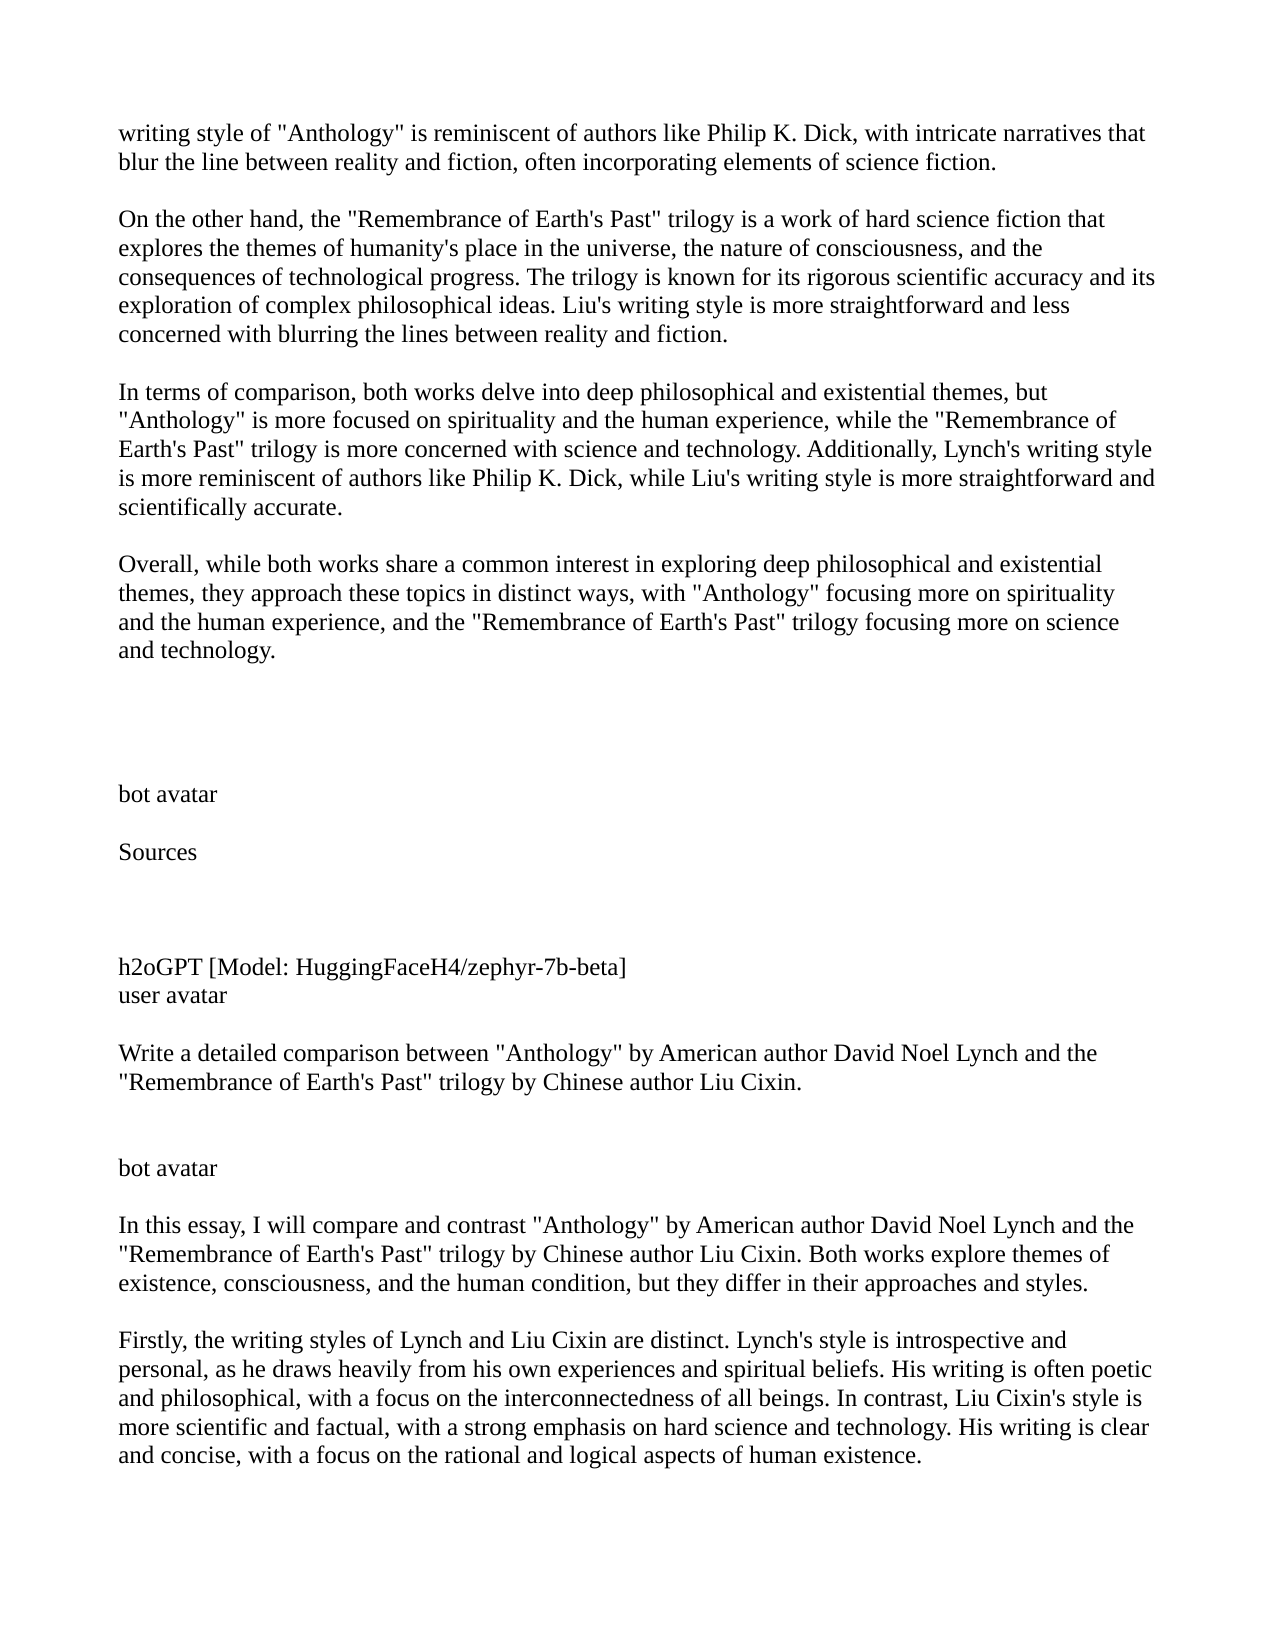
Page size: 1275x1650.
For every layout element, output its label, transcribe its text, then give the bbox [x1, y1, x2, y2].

text bot avatar [118, 779, 1157, 808]
text Sources [118, 837, 1157, 866]
text Overall, while both works share a common interest in exploring deep philosophical and existential themes, they approach these topics in distinct ways, with "Anthology" focusing more on spirituality and the human experience, and the "Remembrance of Earth's Past" trilogy focusing more on science and technology. [118, 549, 1157, 664]
text writing style of "Anthology" is reminiscent of authors like Philip K. Dick, with intricate narratives that blur the line between reality and fiction, often incorporating elements of science fiction. [118, 118, 1157, 176]
text h2oGPT [Model: HuggingFaceH4/zephyr-7b-beta] [118, 952, 1157, 981]
text In terms of comparison, both works delve into deep philosophical and existential themes, but "Anthology" is more focused on spirituality and the human experience, while the "Remembrance of Earth's Past" trilogy is more concerned with science and technology. Additionally, Lynch's writing style is more reminiscent of authors like Philip K. Dick, while Liu's writing style is more straightforward and scientifically accurate. [118, 377, 1157, 521]
text Firstly, the writing styles of Lynch and Liu Cixin are distinct. Lynch's style is introspective and personal, as he draws heavily from his own experiences and spiritual beliefs. His writing is often poetic and philosophical, with a focus on the interconnectedness of all beings. In contrast, Liu Cixin's style is more scientific and factual, with a strong emphasis on hard science and technology. His writing is clear and concise, with a focus on the rational and logical aspects of human existence. [118, 1326, 1157, 1469]
text In this essay, I will compare and contrast "Anthology" by American author David Noel Lynch and the "Remembrance of Earth's Past" trilogy by Chinese author Liu Cixin. Both works explore themes of existence, consciousness, and the human condition, but they differ in their approaches and styles. [118, 1211, 1157, 1297]
text user avatar [118, 981, 1157, 1009]
text On the other hand, the "Remembrance of Earth's Past" trilogy is a work of hard science fiction that explores the themes of humanity's place in the universe, the nature of consciousness, and the consequences of technological progress. The trilogy is known for its rigorous scientific accuracy and its exploration of complex philosophical ideas. Liu's writing style is more straightforward and less concerned with blurring the lines between reality and fiction. [118, 204, 1157, 348]
text bot avatar [118, 1153, 1157, 1182]
text Write a detailed comparison between "Anthology" by American author David Noel Lynch and the "Remembrance of Earth's Past" trilogy by Chinese author Liu Cixin. [118, 1038, 1157, 1096]
